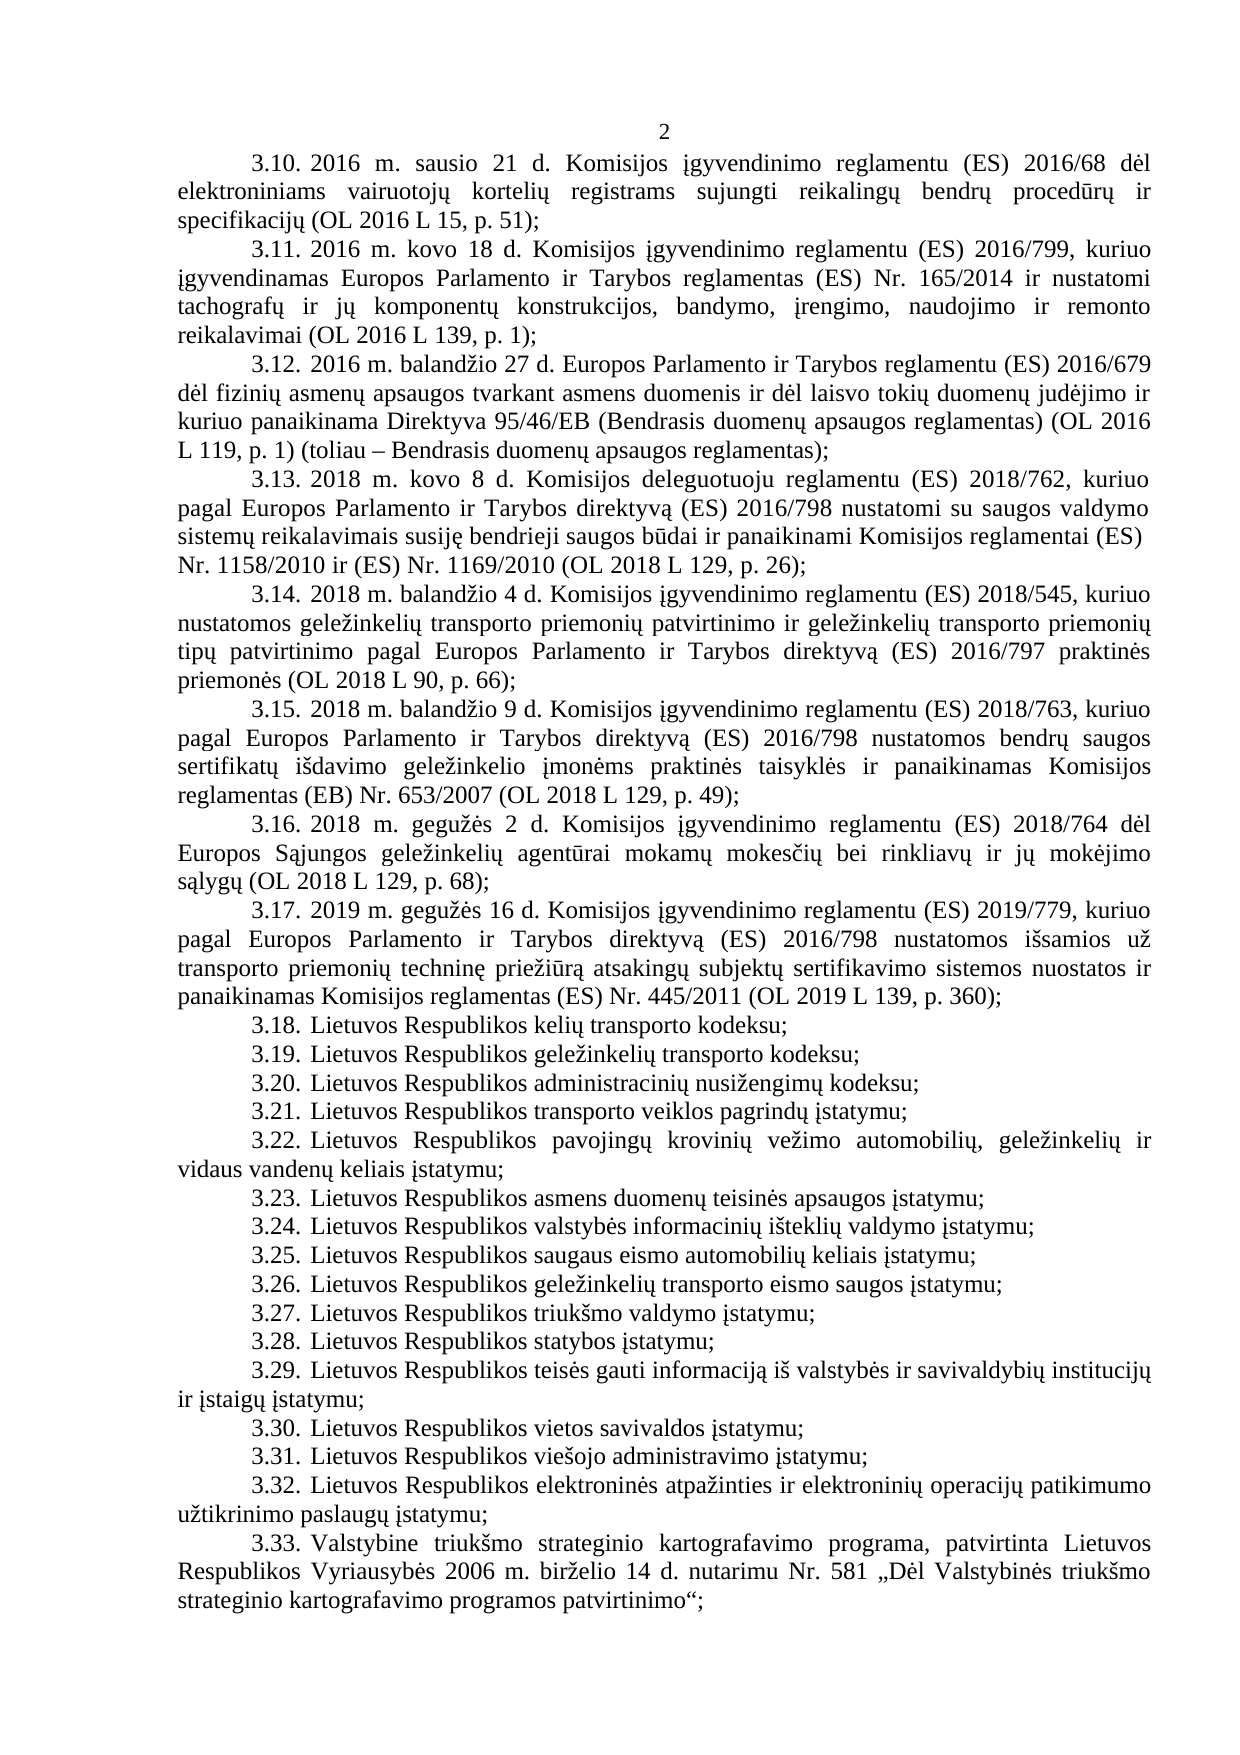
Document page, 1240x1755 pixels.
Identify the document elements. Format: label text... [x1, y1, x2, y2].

text 3.22. Lietuvos Respublikos pavojingų krovinių vežimo automobilių, geležinkelių ir vidaus vandenų keliais įstatymu; [177, 1125, 1152, 1183]
text 3.14. 2018 m. balandžio 4 d. Komisijos įgyvendinimo reglamentu (ES) 2018/545, kuriuo nustatomos geležinkelių transporto priemonių patvirtinimo ir geležinkelių transporto priemonių tipų patvirtinimo pagal Europos Parlamento ir Tarybos direktyvą (ES) 2016/797 praktinės priemonės (OL 2018 L 90, p. 66); [177, 579, 1152, 694]
text 3.20. Lietuvos Respublikos administracinių nusižengimų kodeksu; [177, 1068, 1152, 1096]
text 3.12. 2016 m. balandžio 27 d. Europos Parlamento ir Tarybos reglamentu (ES) 2016/679 dėl fizinių asmenų apsaugos tvarkant asmens duomenis ir dėl laisvo tokių duomenų judėjimo ir kuriuo panaikinama Direktyva 95/46/EB (Bendrasis duomenų apsaugos reglamentas) (OL 2016 L 119, p. 1) (toliau – Bendrasis duomenų apsaugos reglamentas); [177, 349, 1152, 464]
text 3.23. Lietuvos Respublikos asmens duomenų teisinės apsaugos įstatymu; [177, 1183, 1152, 1211]
text 3.21. Lietuvos Respublikos transporto veiklos pagrindų įstatymu; [177, 1096, 1152, 1125]
text 3.27. Lietuvos Respublikos triukšmo valdymo įstatymu; [177, 1298, 1152, 1326]
text 3.31. Lietuvos Respublikos viešojo administravimo įstatymu; [177, 1441, 1152, 1470]
text 3.26. Lietuvos Respublikos geležinkelių transporto eismo saugos įstatymu; [177, 1269, 1152, 1298]
text 3.25. Lietuvos Respublikos saugaus eismo automobilių keliais įstatymu; [177, 1240, 1152, 1269]
text 3.16. 2018 m. gegužės 2 d. Komisijos įgyvendinimo reglamentu (ES) 2018/764 dėl Europos Sąjungos geležinkelių agentūrai mokamų mokesčių bei rinkliavų ir jų mokėjimo sąlygų (OL 2018 L 129, p. 68); [177, 809, 1152, 895]
text 3.15. 2018 m. balandžio 9 d. Komisijos įgyvendinimo reglamentu (ES) 2018/763, kuriuo pagal Europos Parlamento ir Tarybos direktyvą (ES) 2016/798 nustatomos bendrų saugos sertifikatų išdavimo geležinkelio įmonėms praktinės taisyklės ir panaikinamas Komisijos reglamentas (EB) Nr. 653/2007 (OL 2018 L 129, p. 49); [177, 694, 1152, 809]
text 3.30. Lietuvos Respublikos vietos savivaldos įstatymu; [177, 1413, 1152, 1441]
text 3.13. 2018 m. kovo 8 d. Komisijos deleguotuoju reglamentu (ES) 2018/762, kuriuo pagal Europos Parlamento ir Tarybos direktyvą (ES) 2016/798 nustatomi su saugos valdymo sistemų reikalavimais susiję bendrieji saugos būdai ir panaikinami Komisijos reglamentai (ES) Nr. 1158/2010 ir (ES) Nr. 1169/2010 (OL 2018 L 129, p. 26); [177, 464, 1152, 579]
text 3.10. 2016 m. sausio 21 d. Komisijos įgyvendinimo reglamentu (ES) 2016/68 dėl elektroniniams vairuotojų kortelių registrams sujungti reikalingų bendrų procedūrų ir specifikacijų (OL 2016 L 15, p. 51); [177, 148, 1152, 234]
text 3.29. Lietuvos Respublikos teisės gauti informaciją iš valstybės ir savivaldybių institucijų ir įstaigų įstatymu; [177, 1355, 1152, 1413]
text 3.19. Lietuvos Respublikos geležinkelių transporto kodeksu; [177, 1039, 1152, 1068]
text 3.18. Lietuvos Respublikos kelių transporto kodeksu; [177, 1010, 1152, 1039]
text 3.11. 2016 m. kovo 18 d. Komisijos įgyvendinimo reglamentu (ES) 2016/799, kuriuo įgyvendinamas Europos Parlamento ir Tarybos reglamentas (ES) Nr. 165/2014 ir nustatomi tachografų ir jų komponentų konstrukcijos, bandymo, įrengimo, naudojimo ir remonto reikalavimai (OL 2016 L 139, p. 1); [177, 234, 1152, 349]
text 3.33. Valstybine triukšmo strateginio kartografavimo programa, patvirtinta Lietuvos Respublikos Vyriausybės 2006 m. birželio 14 d. nutarimu Nr. 581 „Dėl Valstybinės triukšmo strateginio kartografavimo programos patvirtinimo“; [177, 1528, 1152, 1614]
text 3.24. Lietuvos Respublikos valstybės informacinių išteklių valdymo įstatymu; [177, 1211, 1152, 1240]
text 3.17. 2019 m. gegužės 16 d. Komisijos įgyvendinimo reglamentu (ES) 2019/779, kuriuo pagal Europos Parlamento ir Tarybos direktyvą (ES) 2016/798 nustatomos išsamios už transporto priemonių techninę priežiūrą atsakingų subjektų sertifikavimo sistemos nuostatos ir panaikinamas Komisijos reglamentas (ES) Nr. 445/2011 (OL 2019 L 139, p. 360); [177, 895, 1152, 1010]
text 3.28. Lietuvos Respublikos statybos įstatymu; [177, 1326, 1152, 1355]
text 3.32. Lietuvos Respublikos elektroninės atpažinties ir elektroninių operacijų patikimumo užtikrinimo paslaugų įstatymu; [177, 1470, 1152, 1528]
